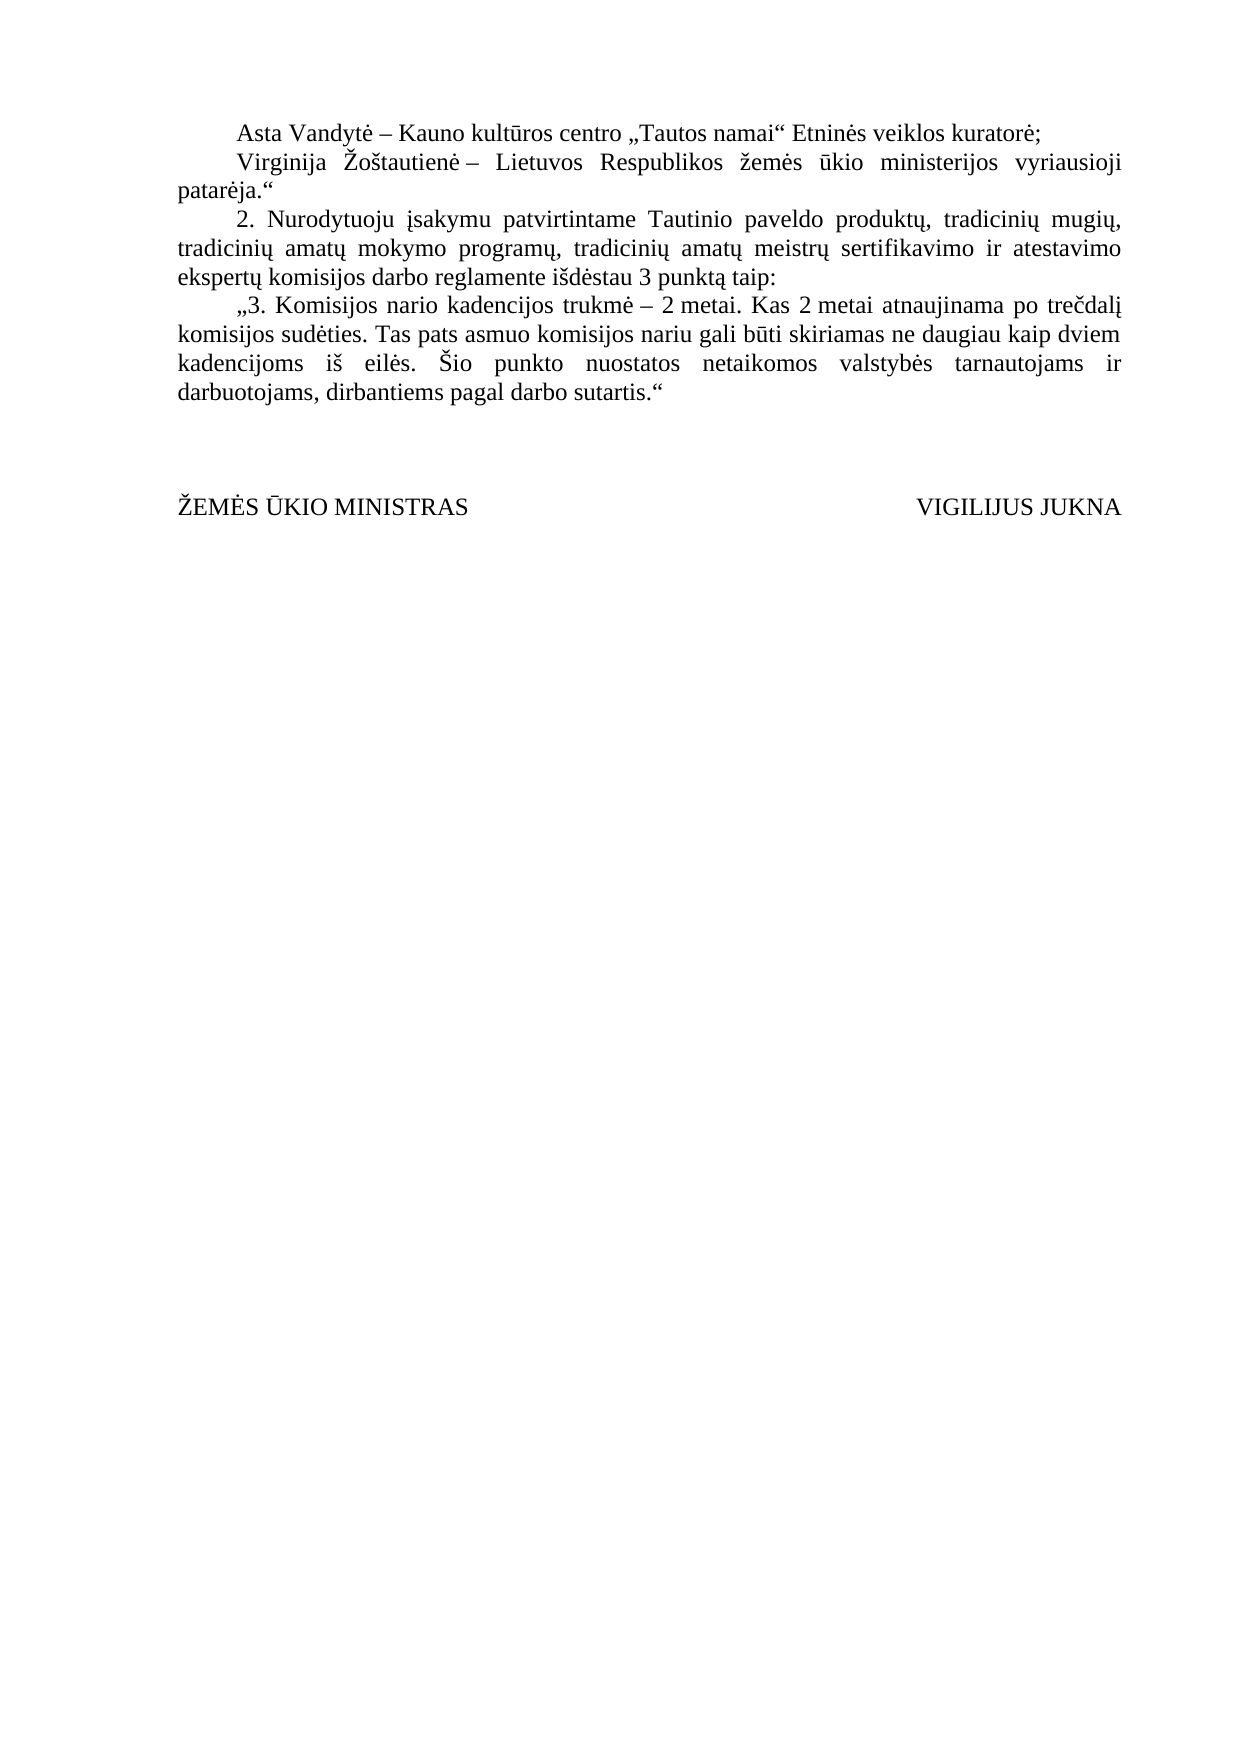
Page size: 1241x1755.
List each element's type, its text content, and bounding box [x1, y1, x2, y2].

text Virginija Žoštautienė – Lietuvos Respublikos žemės ūkio ministerijos vyriausioji patarėja.“ [177, 147, 1122, 204]
text Žemės ūkio ministras Vigilijus Jukna [177, 492, 1122, 521]
text Asta Vandytė – Kauno kultūros centro „Tautos namai“ Etninės veiklos kuratorė; [177, 118, 1122, 147]
text „3. Komisijos nario kadencijos trukmė – 2 metai. Kas 2 metai atnaujinama po trečdalį komisijos sudėties. Tas pats asmuo komisijos nariu gali būti skiriamas ne daugiau kaip dviem kadencijoms iš eilės. Šio punkto nuostatos netaikomos valstybės tarnautojams ir darbuotojams, dirbantiems pagal darbo sutartis.“ [177, 291, 1122, 406]
text 2. Nurodytuoju įsakymu patvirtintame Tautinio paveldo produktų, tradicinių mugių, tradicinių amatų mokymo programų, tradicinių amatų meistrų sertifikavimo ir atestavimo ekspertų komisijos darbo reglamente išdėstau 3 punktą taip: [177, 204, 1122, 291]
